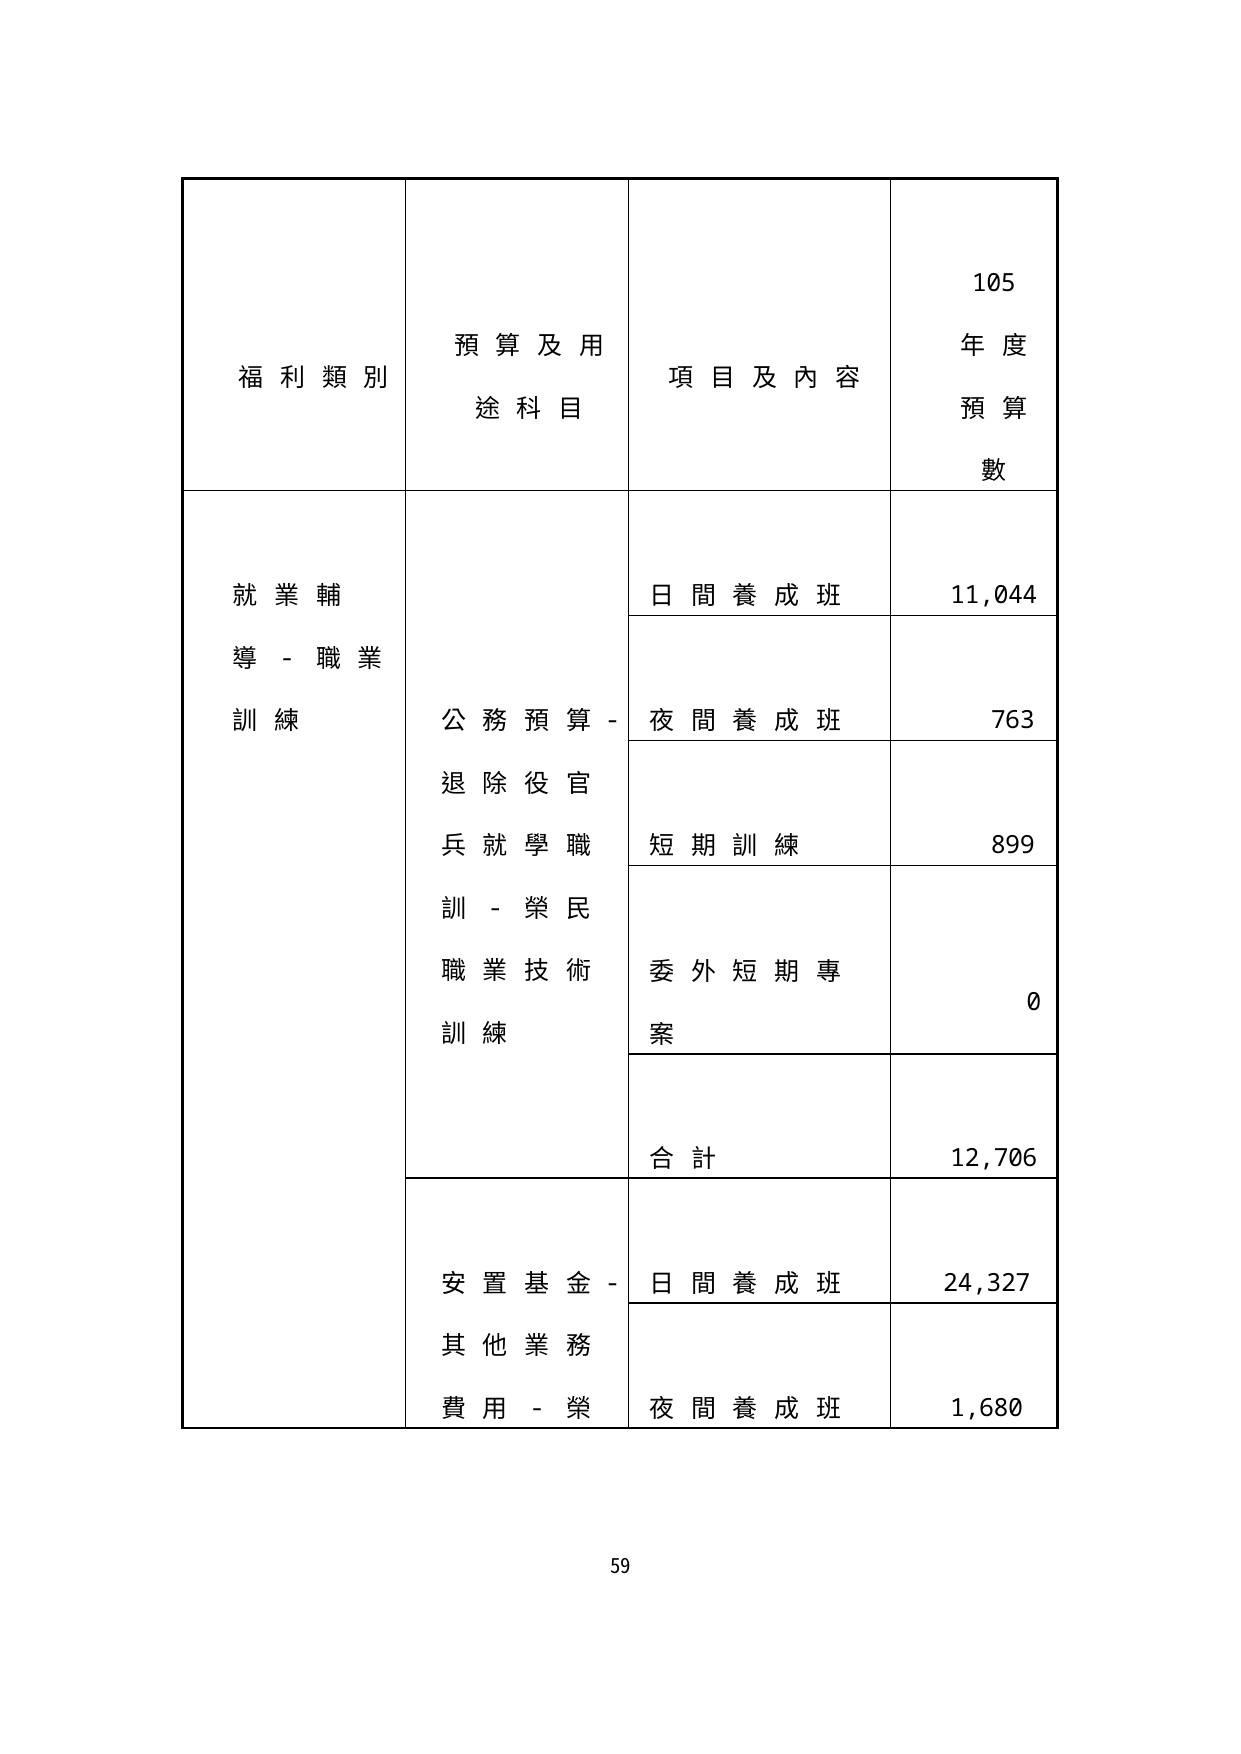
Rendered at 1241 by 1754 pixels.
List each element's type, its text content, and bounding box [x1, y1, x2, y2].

table_cell 12,706 [891, 1055, 1056, 1177]
table_cell 就業輔導-職業訓練 [184, 491, 405, 1427]
table_cell 763 [891, 616, 1056, 740]
table_cell 日間養成班 [629, 1179, 890, 1302]
table_header 105年度預算數 [891, 180, 1056, 490]
table_cell 夜間養成班 [629, 1304, 890, 1427]
table_cell 委外短期專案 [629, 866, 890, 1053]
table_cell 合計 [629, 1055, 890, 1177]
table_cell 899 [891, 741, 1056, 865]
table_cell 0 [891, 866, 1056, 1053]
table_cell 24,327 [891, 1179, 1056, 1302]
table_header 預算及用途科目 [406, 180, 628, 490]
table_cell 夜間養成班 [629, 616, 890, 740]
table_cell 短期訓練 [629, 741, 890, 865]
table_cell 日間養成班 [629, 491, 890, 615]
table_cell 11,044 [891, 491, 1056, 615]
table_cell 安置基金-其他業務費用-榮民職業訓練計畫及一般服務費 [406, 1179, 628, 1427]
table_header 福利類別 [184, 180, 405, 490]
table_cell 公務預算-退除役官兵就學職訓-榮民職業技術訓練 [406, 491, 628, 1177]
table_header 項目及內容 [629, 180, 890, 490]
table_cell 1,680 [891, 1304, 1056, 1427]
